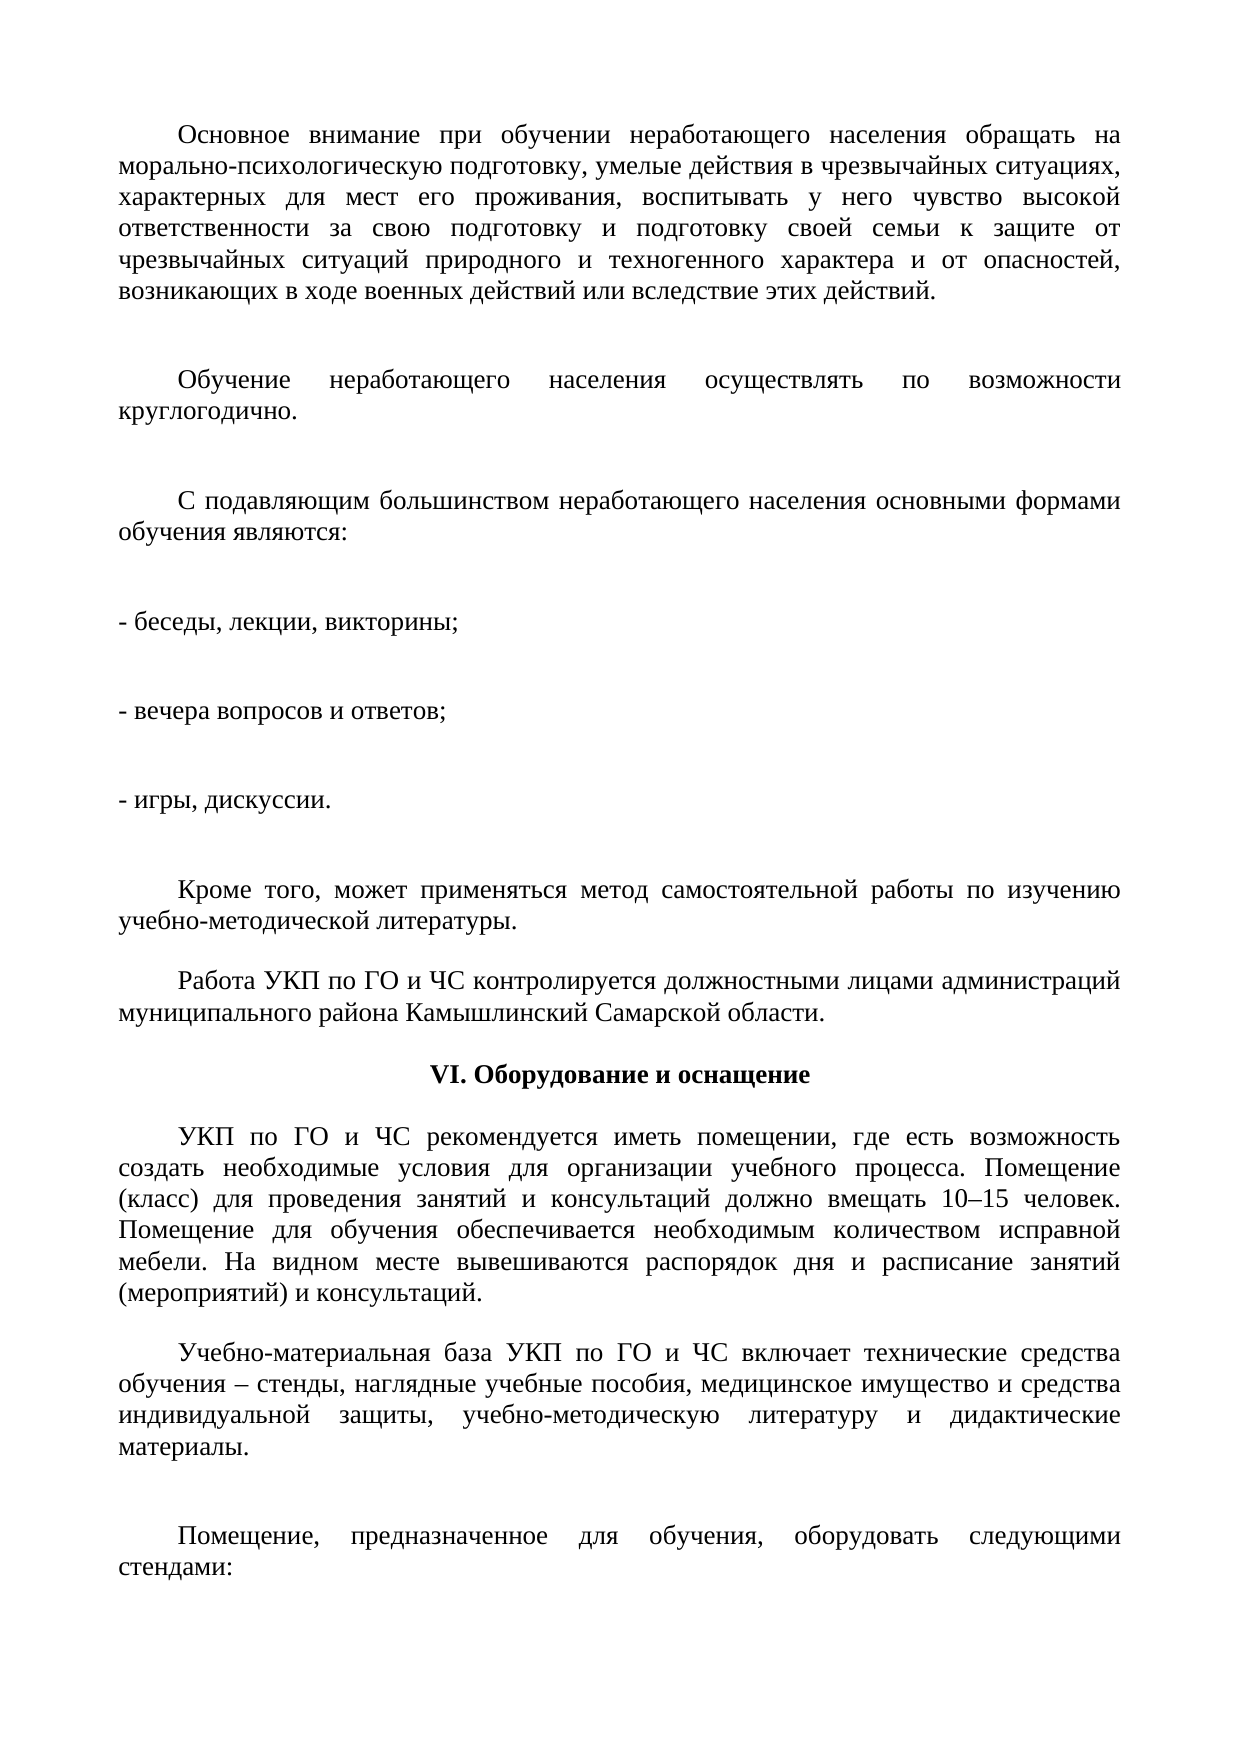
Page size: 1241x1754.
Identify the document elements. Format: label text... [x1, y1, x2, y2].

text - беседы, лекции, викторины; [118, 604, 1122, 636]
text - игры, дискуссии. [118, 783, 1122, 815]
text Работа УКП по ГО и ЧС контролируется должностными лицами администраций муниципального района Камышлинский Самарской области. [118, 964, 1122, 1027]
text Учебно-материальная база УКП по ГО и ЧС включает технические средства обучения – стенды, наглядные учебные пособия, медицинское имущество и средства индивидуальной защиты, учебно-методическую литературу и дидактические материалы. [118, 1336, 1122, 1461]
text УКП по ГО и ЧС рекомендуется иметь помещении, где есть возможность создать необходимые условия для организации учебного процесса. Помещение (класс) для проведения занятий и консультаций должно вмещать 10–15 человек. Помещение для обучения обеспечивается необходимым количеством исправной мебели. На видном месте вывешиваются распорядок дня и расписание занятий (мероприятий) и консультаций. [118, 1120, 1122, 1307]
text - вечера вопросов и ответов; [118, 694, 1122, 725]
text С подавляющим большинством неработающего населения основными формами обучения являются: [118, 484, 1122, 546]
text Помещение, предназначенное для обучения, оборудовать следующими стендами: [118, 1519, 1122, 1581]
text VI. Оборудование и оснащение [118, 1058, 1122, 1089]
text Кроме того, может применяться метод самостоятельной работы по изучению учебно-методической литературы. [118, 873, 1122, 935]
text Основное внимание при обучении неработающего населения обращать на морально-психологическую подготовку, умелые действия в чрезвычайных ситуациях, характерных для мест его проживания, воспитывать у него чувство высокой ответственности за свою подготовку и подготовку своей семьи к защите от чрезвычайных ситуаций природного и техногенного характера и от опасностей, возникающих в ходе военных действий или вследствие этих действий. [118, 118, 1122, 305]
text Обучение неработающего населения осуществлять по возможности круглогодично. [118, 363, 1122, 426]
